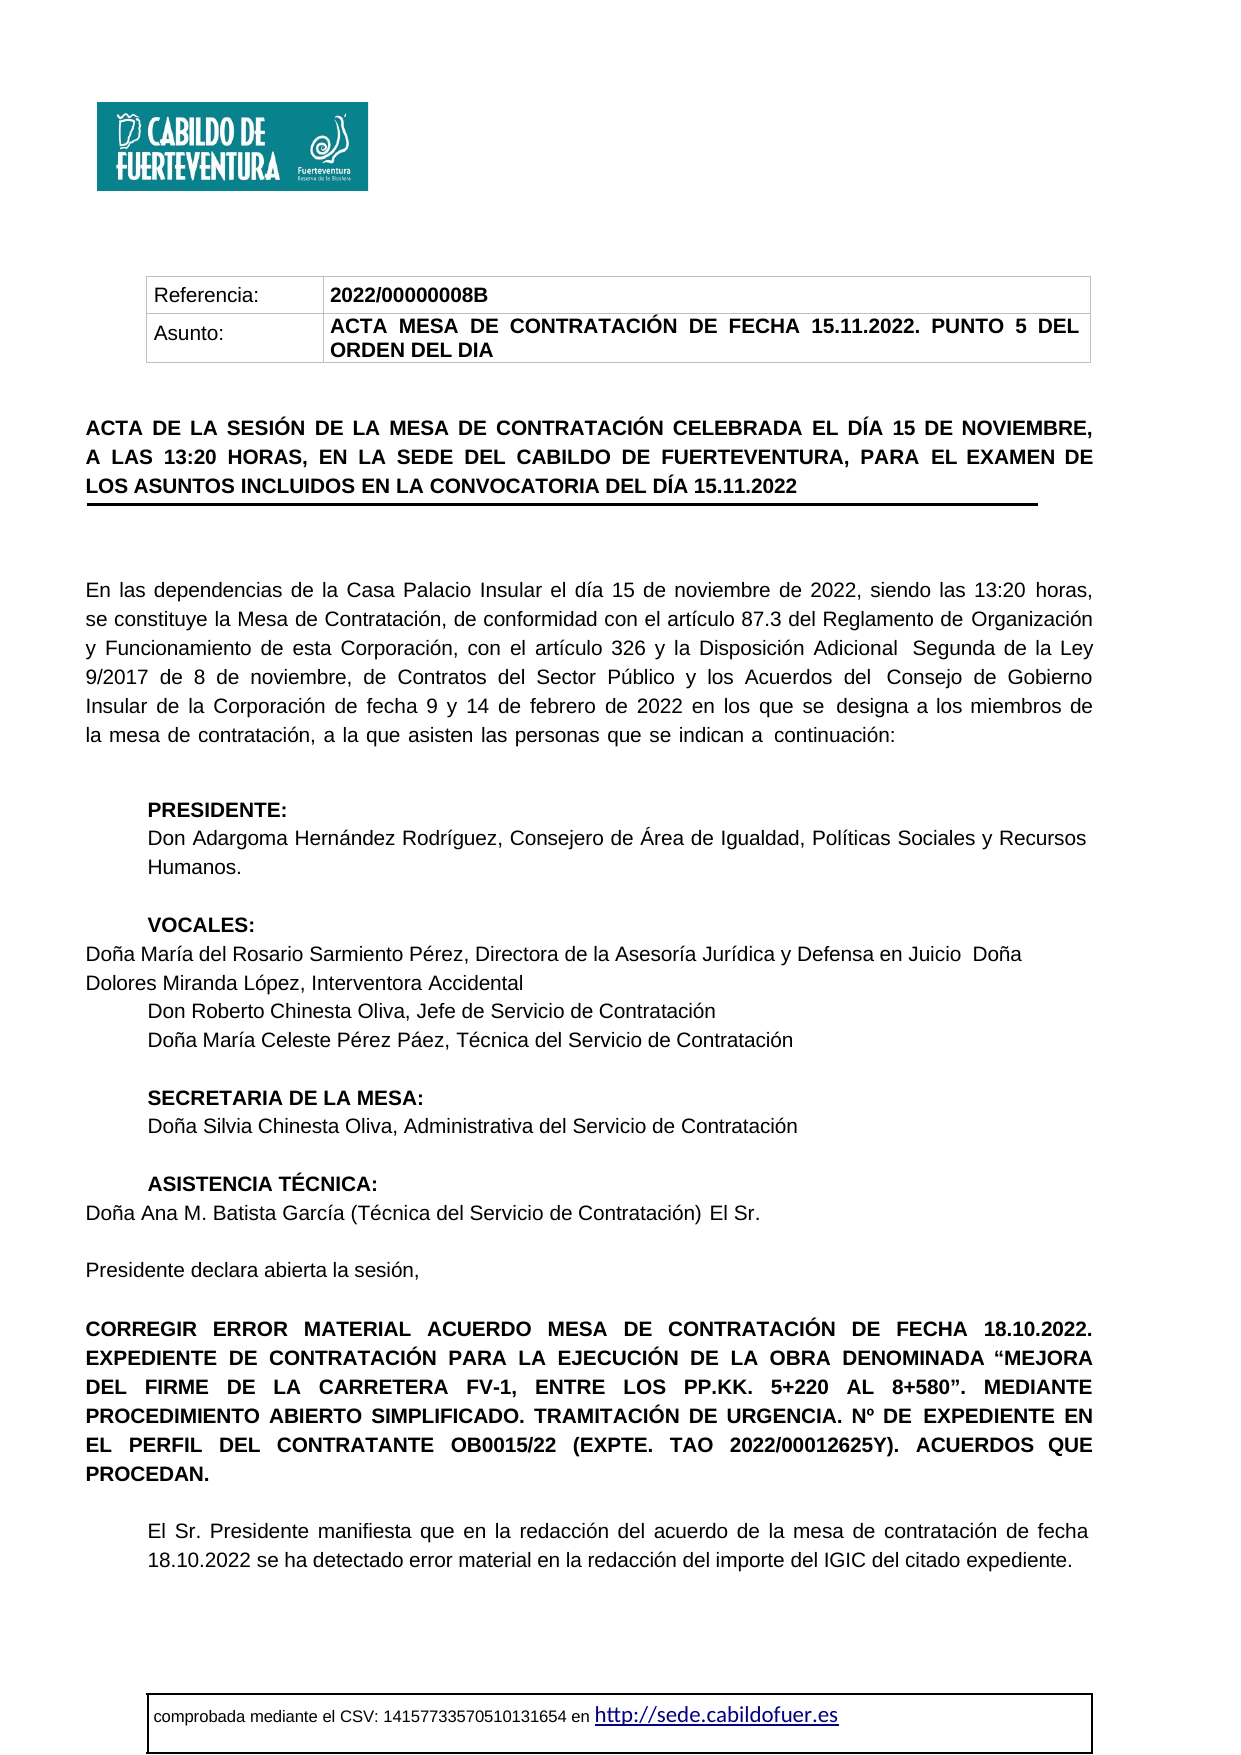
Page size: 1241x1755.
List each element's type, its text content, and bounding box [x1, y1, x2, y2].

text En las dependencias de la Casa Palacio Insular el día 15 de noviembre de 2022, siendo las 13:20 horas, se constituye la Mesa de Contratación, de conformidad con el artículo 87.3 del Reglamento de Organización y Funcionamiento de esta Corporación, con el artículo 326 y la Disposición Adicional Segunda de la Ley 9/2017 de 8 de noviembre, de Contratos del Sector Público y los Acuerdos del Consejo de Gobierno Insular de la Corporación de fecha 9 y 14 de febrero de 2022 en los que se designa a los miembros de la mesa de contratación, a la que asisten las personas que se indican a continuación: [85, 578, 1093, 747]
text El Sr. Presidente manifiesta que en la redacción del acuerdo de la mesa de contratación de fecha 18.10.2022 se ha detectado error material en la redacción del importe del IGIC del citado expediente. [147, 1519, 1109, 1572]
subtitle CORREGIR ERROR MATERIAL ACUERDO MESA DE CONTRATACIÓN DE FECHA 18.10.2022. EXPEDIENTE DE CONTRATACIÓN PARA LA EJECUCIÓN DE LA OBRA DENOMINADA “MEJORA DEL FIRME DE LA CARRETERA FV-1, ENTRE LOS PP.KK. 5+220 AL 8+580”. MEDIANTE PROCEDIMIENTO ABIERTO SIMPLIFICADO. TRAMITACIÓN DE URGENCIA. Nº DE EXPEDIENTE EN EL PERFIL DEL CONTRATANTE OB0015/22 (EXPTE. TAO 2022/00012625Y). ACUERDOS QUE PROCEDAN. [85, 1317, 1093, 1485]
text Don Adargoma Hernández Rodríguez, Consejero de Área de Igualdad, Políticas Sociales y Recursos Humanos. [147, 826, 1109, 879]
text Doña María Celeste Pérez Páez, Técnica del Servicio de Contratación [147, 1028, 1109, 1052]
subtitle ASISTENCIA TÉCNICA: [147, 1172, 1109, 1196]
table_cell Asunto: [147, 314, 323, 362]
table_header Referencia: [147, 277, 323, 313]
subtitle VOCALES: [147, 913, 1109, 937]
subtitle SECRETARIA DE LA MESA: [147, 1086, 1109, 1109]
table_header 2022/00000008B [324, 277, 1090, 313]
text Doña Silvia Chinesta Oliva, Administrativa del Servicio de Contratación [147, 1114, 1109, 1138]
subtitle ACTA DE LA SESIÓN DE LA MESA DE CONTRATACIÓN CELEBRADA EL DÍA 15 DE NOVIEMBRE, A LAS 13:20 HORAS, EN LA SEDE DEL CABILDO DE FUERTEVENTURA, PARA EL EXAMEN DE LOS ASUNTOS INCLUIDOS EN LA CONVOCATORIA DEL DÍA 15.11.2022 [85, 416, 1093, 498]
text Doña Ana M. Batista García (Técnica del Servicio de Contratación) El Sr. Presidente declara abierta la sesión, [85, 1201, 779, 1282]
table_cell ACTA MESA DE CONTRATACIÓN DE FECHA 15.11.2022. PUNTO 5 DEL ORDEN DEL DIA [324, 314, 1090, 362]
text Don Roberto Chinesta Oliva, Jefe de Servicio de Contratación [147, 999, 1109, 1023]
subtitle PRESIDENTE: [147, 797, 1109, 821]
text Doña María del Rosario Sarmiento Pérez, Directora de la Asesoría Jurídica y Defensa en Juicio Doña Dolores Miranda López, Interventora Accidental [85, 941, 1071, 994]
